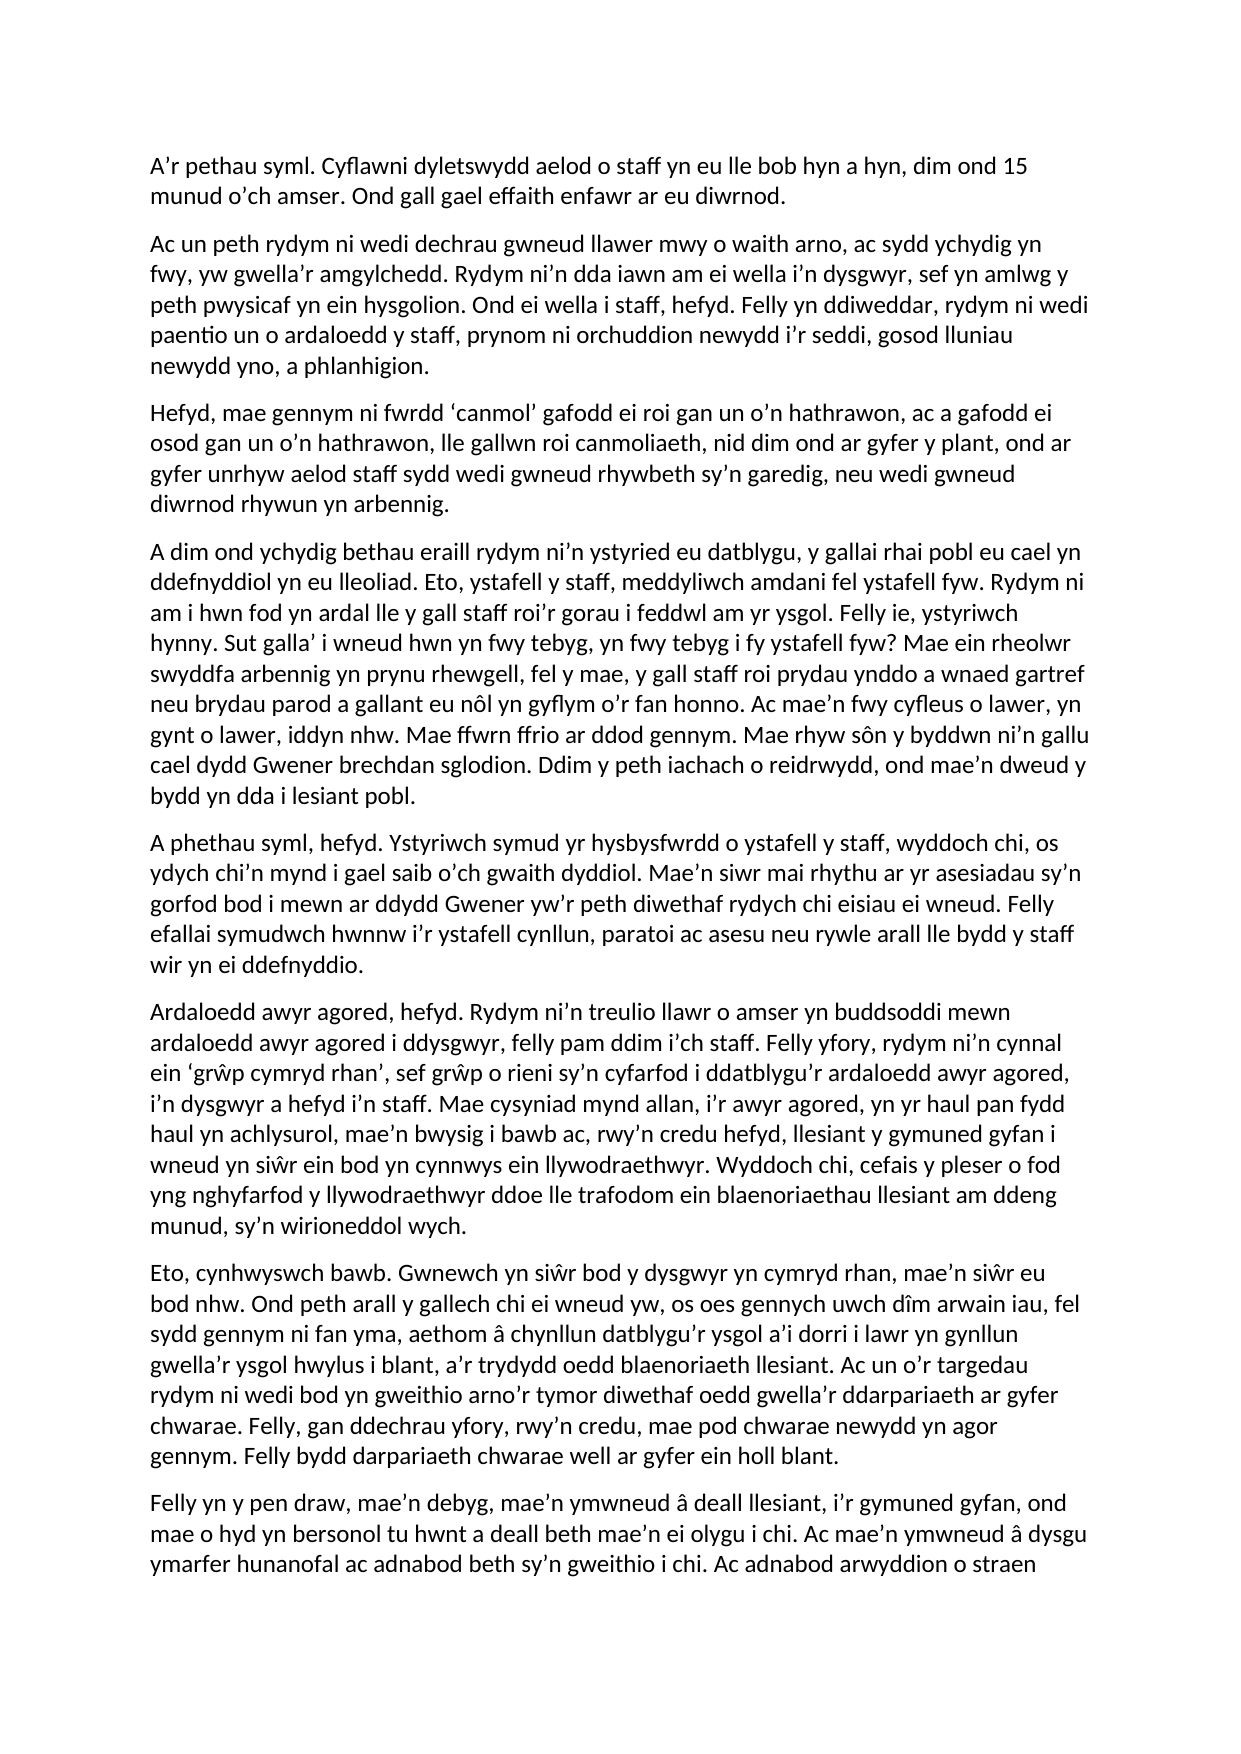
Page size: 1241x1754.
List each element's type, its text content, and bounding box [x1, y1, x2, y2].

text Felly yn y pen draw, mae’n debyg, mae’n ymwneud â deall llesiant, i’r gymuned gyfan, ond mae o hyd yn bersonol tu hwnt a deall beth mae’n ei olygu i chi. Ac mae’n ymwneud â dysgu ymarfer hunanofal ac adnabod beth sy’n gweithio i chi. Ac adnabod arwyddion o straen [150, 1487, 1090, 1579]
text A phethau syml, hefyd. Ystyriwch symud yr hysbysfwrdd o ystafell y staff, wyddoch chi, os ydych chi’n mynd i gael saib o’ch gwaith dyddiol. Mae’n siwr mai rhythu ar yr asesiadau sy’n gorfod bod i mewn ar ddydd Gwener yw’r peth diwethaf rydych chi eisiau ei wneud. Felly efallai symudwch hwnnw i’r ystafell cynllun, paratoi ac asesu neu rywle arall lle bydd y staff wir yn ei ddefnyddio. [150, 827, 1090, 980]
text Hefyd, mae gennym ni fwrdd ‘canmol’ gafodd ei roi gan un o’n hathrawon, ac a gafodd ei osod gan un o’n hathrawon, lle gallwn roi canmoliaeth, nid dim ond ar gyfer y plant, ond ar gyfer unrhyw aelod staff sydd wedi gwneud rhywbeth sy’n garedig, neu wedi gwneud diwrnod rhywun yn arbennig. [150, 397, 1090, 519]
text Ardaloedd awyr agored, hefyd. Rydym ni’n treulio llawr o amser yn buddsoddi mewn ardaloedd awyr agored i ddysgwyr, felly pam ddim i’ch staff. Felly yfory, rydym ni’n cynnal ein ‘grŵp cymryd rhan’, sef grŵp o rieni sy’n cyfarfod i ddatblygu’r ardaloedd awyr agored, i’n dysgwyr a hefyd i’n staff. Mae cysyniad mynd allan, i’r awyr agored, yn yr haul pan fydd haul yn achlysurol, mae’n bwysig i bawb ac, rwy’n credu hefyd, llesiant y gymuned gyfan i wneud yn siŵr ein bod yn cynnwys ein llywodraethwyr. Wyddoch chi, cefais y pleser o fod yng nghyfarfod y llywodraethwyr ddoe lle trafodom ein blaenoriaethau llesiant am ddeng munud, sy’n wirioneddol wych. [150, 996, 1090, 1241]
text A’r pethau syml. Cyflawni dyletswydd aelod o staff yn eu lle bob hyn a hyn, dim ond 15 munud o’ch amser. Ond gall gael effaith enfawr ar eu diwrnod. [150, 150, 1090, 211]
text Eto, cynhwyswch bawb. Gwnewch yn siŵr bod y dysgwyr yn cymryd rhan, mae’n siŵr eu bod nhw. Ond peth arall y gallech chi ei wneud yw, os oes gennych uwch dîm arwain iau, fel sydd gennym ni fan yma, aethom â chynllun datblygu’r ysgol a’i dorri i lawr yn gynllun gwella’r ysgol hwylus i blant, a’r trydydd oedd blaenoriaeth llesiant. Ac un o’r targedau rydym ni wedi bod yn gweithio arno’r tymor diwethaf oedd gwella’r ddarpariaeth ar gyfer chwarae. Felly, gan ddechrau yfory, rwy’n credu, mae pod chwarae newydd yn agor gennym. Felly bydd darpariaeth chwarae well ar gyfer ein holl blant. [150, 1257, 1090, 1471]
text Ac un peth rydym ni wedi dechrau gwneud llawer mwy o waith arno, ac sydd ychydig yn fwy, yw gwella’r amgylchedd. Rydym ni’n dda iawn am ei wella i’n dysgwyr, sef yn amlwg y peth pwysicaf yn ein hysgolion. Ond ei wella i staff, hefyd. Felly yn ddiweddar, rydym ni wedi paentio un o ardaloedd y staff, prynom ni orchuddion newydd i’r seddi, gosod lluniau newydd yno, a phlanhigion. [150, 228, 1090, 380]
text A dim ond ychydig bethau eraill rydym ni’n ystyried eu datblygu, y gallai rhai pobl eu cael yn ddefnyddiol yn eu lleoliad. Eto, ystafell y staff, meddyliwch amdani fel ystafell fyw. Rydym ni am i hwn fod yn ardal lle y gall staff roi’r gorau i feddwl am yr ysgol. Felly ie, ystyriwch hynny. Sut galla’ i wneud hwn yn fwy tebyg, yn fwy tebyg i fy ystafell fyw? Mae ein rheolwr swyddfa arbennig yn prynu rhewgell, fel y mae, y gall staff roi prydau ynddo a wnaed gartref neu brydau parod a gallant eu nôl yn gyflym o’r fan honno. Ac mae’n fwy cyfleus o lawer, yn gynt o lawer, iddyn nhw. Mae ffwrn ffrio ar ddod gennym. Mae rhyw sôn y byddwn ni’n gallu cael dydd Gwener brechdan sglodion. Ddim y peth iachach o reidrwydd, ond mae’n dweud y bydd yn dda i lesiant pobl. [150, 536, 1090, 810]
